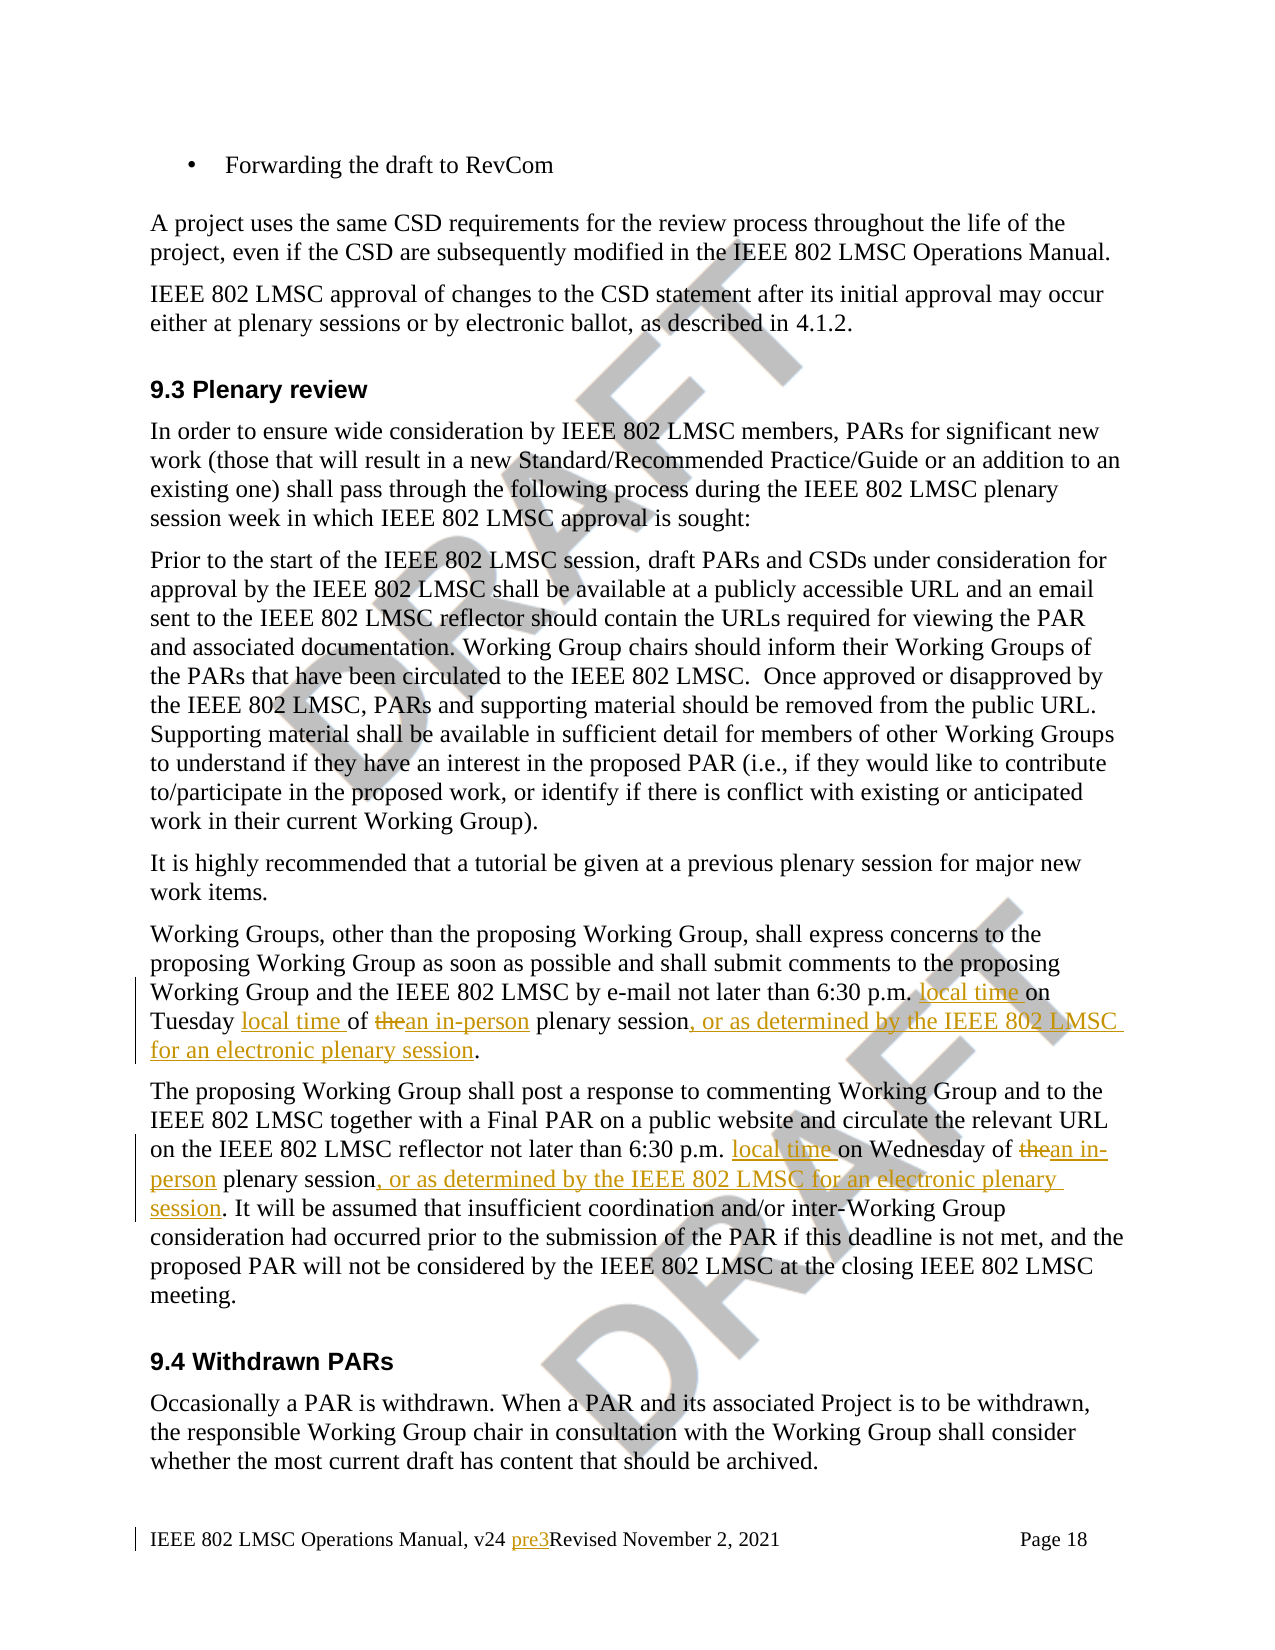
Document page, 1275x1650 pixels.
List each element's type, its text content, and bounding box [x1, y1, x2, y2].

text The proposing Working Group shall post a response to commenting Working Group and to the IEEE 802 LMSC together with a Final PAR on a public website and circulate the relevant URL on the IEEE 802 LMSC reflector not later than 6:30 p.m. local time on Wednesday of an in-person plenary session, or as determined by the IEEE 802 LMSC for an electronic plenary session. It will be assumed that insufficient coordination and/or inter-Working Group consideration had occurred prior to the submission of the PAR if this deadline is not met, and the proposed PAR will not be considered by the IEEE 802 LMSC at the closing IEEE 802 LMSC meeting. [150, 1076, 1125, 1309]
list Forwarding the draft to RevCom [187, 150, 1125, 208]
text Prior to the start of the IEEE 802 LMSC session, draft PARs and CSDs under consideration for approval by the IEEE 802 LMSC shall be available at a publicly accessible URL and an email sent to the IEEE 802 LMSC reflector should contain the URLs required for viewing the PAR and associated documentation. Working Group chairs should inform their Working Groups of the PARs that have been circulated to the IEEE 802 LMSC. Once approved or disapproved by the IEEE 802 LMSC, PARs and supporting material should be removed from the public URL. Supporting material shall be available in sufficient detail for members of other Working Groups to understand if they have an interest in the proposed PAR (i.e., if they would like to contribute to/participate in the proposed work, or identify if there is conflict with existing or anticipated work in their current Working Group). [150, 545, 1125, 835]
subtitle Plenary review [150, 375, 1125, 404]
subtitle Withdrawn PARs [150, 1347, 1125, 1376]
text A project uses the same CSD requirements for the review process throughout the life of the project, even if the CSD are subsequently modified in the IEEE 802 LMSC Operations Manual. [150, 208, 1125, 266]
text In order to ensure wide consideration by IEEE 802 LMSC members, PARs for significant new work (those that will result in a new Standard/Recommended Practice/Guide or an addition to an existing one) shall pass through the following process during the IEEE 802 LMSC plenary session week in which IEEE 802 LMSC approval is sought: [150, 416, 1125, 532]
text Working Groups, other than the proposing Working Group, shall express concerns to the proposing Working Group as soon as possible and shall submit comments to the proposing Working Group and the IEEE 802 LMSC by e-mail not later than 6:30 p.m. local time on Tuesday local time of an in-person plenary session, or as determined by the IEEE 802 LMSC for an electronic plenary session. [150, 918, 1125, 1064]
picture [0, 0, 1275, 1650]
text It is highly recommended that a tutorial be given at a previous plenary session for major new work items. [150, 848, 1125, 906]
text Occasionally a PAR is withdrawn. When a PAR and its associated Project is to be withdrawn, the responsible Working Group chair in consultation with the Working Group shall consider whether the most current draft has content that should be archived. [150, 1388, 1125, 1475]
text IEEE 802 LMSC approval of changes to the CSD statement after its initial approval may occur either at plenary sessions or by electronic ballot, as described in 4.1.2. [150, 279, 1125, 337]
